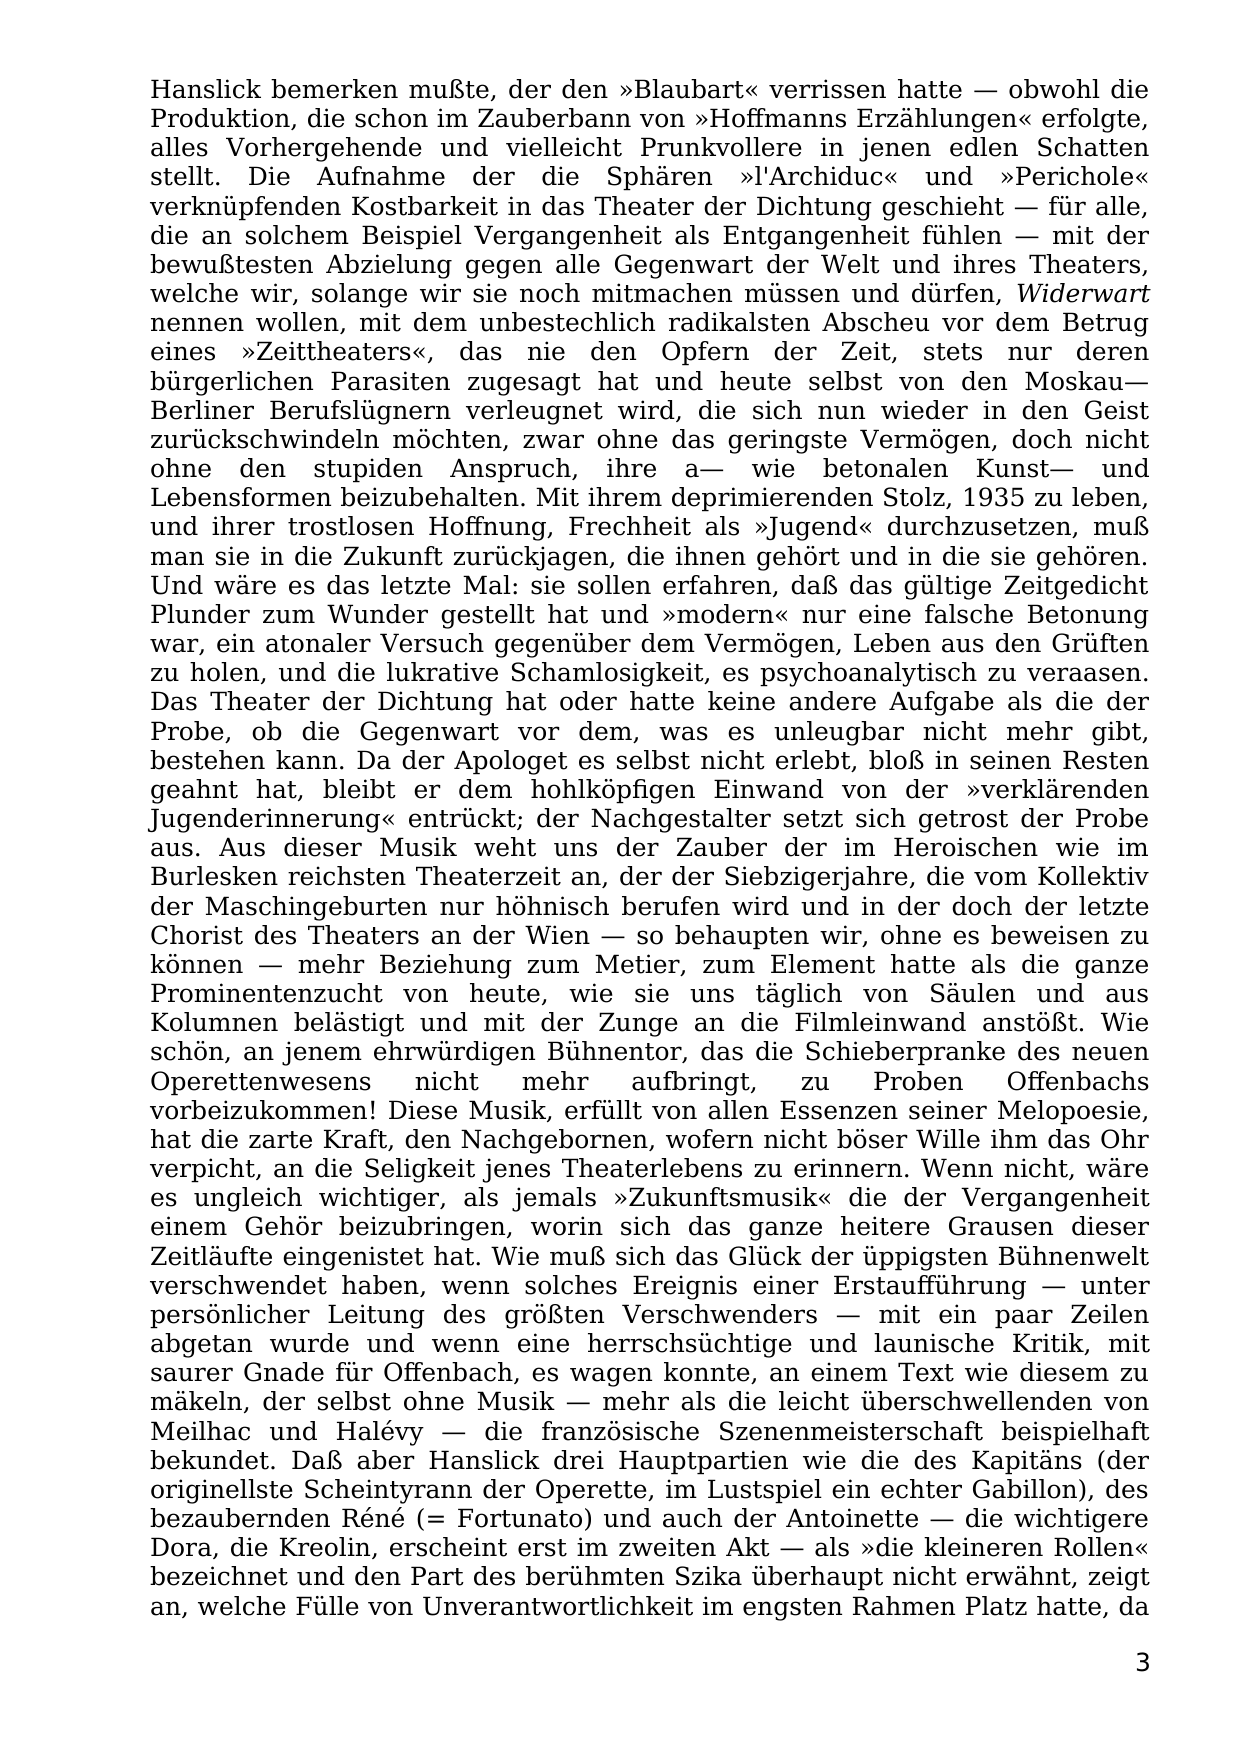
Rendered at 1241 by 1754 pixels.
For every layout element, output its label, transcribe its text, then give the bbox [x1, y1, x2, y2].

text Hanslick bemerken mußte, der den »Blaubart« verrissen hatte — obwohl die Produktion, die schon im Zauberbann von »Hoffmanns Erzählungen« erfolgte, alles Vorhergehende und vielleicht Prunkvollere in jenen edlen Schatten stellt. Die Aufnahme der die Sphären »l'Archiduc« und »Perichole« verknüpfenden Kostbarkeit in das Theater der Dichtung geschieht — für alle, die an solchem Beispiel Vergangenheit als Entgangenheit fühlen — mit der bewußtesten Abzielung gegen alle Gegenwart der Welt und ihres Theaters, welche wir, solange wir sie noch mitmachen müssen und dürfen, Widerwart nennen wollen, mit dem unbestechlich radikalsten Abscheu vor dem Betrug eines »Zeittheaters«, das nie den Opfern der Zeit, stets nur deren bürgerlichen Parasiten zugesagt hat und heute selbst von den Moskau—Berliner Berufslügnern verleugnet wird, die sich nun wieder in den Geist zurückschwindeln möchten, zwar ohne das geringste Vermögen, doch nicht ohne den stupiden Anspruch, ihre a— wie betonalen Kunst— und Lebensformen beizubehalten. Mit ihrem deprimierenden Stolz, 1935 zu leben, und ihrer trostlosen Hoffnung, Frechheit als »Jugend« durchzusetzen, muß man sie in die Zukunft zurückjagen, die ihnen gehört und in die sie gehören. Und wäre es das letzte Mal: sie sollen erfahren, daß das gültige Zeitgedicht Plunder zum Wunder gestellt hat und »modern« nur eine falsche Betonung war, ein atonaler Versuch gegenüber dem Vermögen, Leben aus den Grüften zu holen, und die lukrative Schamlosigkeit, es psychoanalytisch zu veraasen. Das Theater der Dichtung hat oder hatte keine andere Aufgabe als die der Probe, ob die Gegenwart vor dem, was es unleugbar nicht mehr gibt, bestehen kann. Da der Apologet es selbst nicht erlebt, bloß in seinen Resten geahnt hat, bleibt er dem hohlköpfigen Einwand von der »verklärenden Jugenderinnerung« entrückt; der Nachgestalter setzt sich getrost der Probe aus. Aus dieser Musik weht uns der Zauber der im Heroischen wie im Burlesken reichsten Theaterzeit an, der der Siebzigerjahre, die vom Kollektiv der Maschingeburten nur höhnisch berufen wird und in der doch der letzte Chorist des Theaters an der Wien — so behaupten wir, ohne es beweisen zu können — mehr Beziehung zum Metier, zum Element hatte als die ganze Prominentenzucht von heute, wie sie uns täglich von Säulen und aus Kolumnen belästigt und mit der Zunge an die Filmleinwand anstößt. Wie schön, an jenem ehrwürdigen Bühnentor, das die Schieberpranke des neuen Operettenwesens nicht mehr aufbringt, zu Proben Offenbachs vorbeizukommen! Diese Musik, erfüllt von allen Essenzen seiner Melopoesie, hat die zarte Kraft, den Nachgebornen, wofern nicht böser Wille ihm das Ohr verpicht, an die Seligkeit jenes Theaterlebens zu erinnern. Wenn nicht, wäre es ungleich wichtiger, als jemals »Zukunftsmusik« die der Vergangenheit einem Gehör beizubringen, worin sich das ganze heitere Grausen dieser Zeitläufte eingenistet hat. Wie muß sich das Glück der üppigsten Bühnenwelt verschwendet haben, wenn solches Ereignis einer Erstaufführung — unter persönlicher Leitung des größten Verschwenders — mit ein paar Zeilen abgetan wurde und wenn eine herrschsüchtige und launische Kritik, mit saurer Gnade für Offenbach, es wagen konnte, an einem Text wie diesem zu mäkeln, der selbst ohne Musik — mehr als die leicht überschwellenden von Meilhac und Halévy — die französische Szenenmeisterschaft beispielhaft bekundet. Daß aber Hanslick drei Hauptpartien wie die des Kapitäns (der originellste Scheintyrann der Operette, im Lustspiel ein echter Gabillon), des bezaubernden Réné (= Fortunato) und auch der Antoinette — die wichtigere Dora, die Kreolin, erscheint erst im zweiten Akt — als »die kleineren Rollen« bezeichnet und den Part des berühmten Szika überhaupt nicht erwähnt, zeigt an, welche Fülle von Unverantwortlichkeit im engsten Rahmen Platz hatte, da [150, 75, 1151, 1621]
